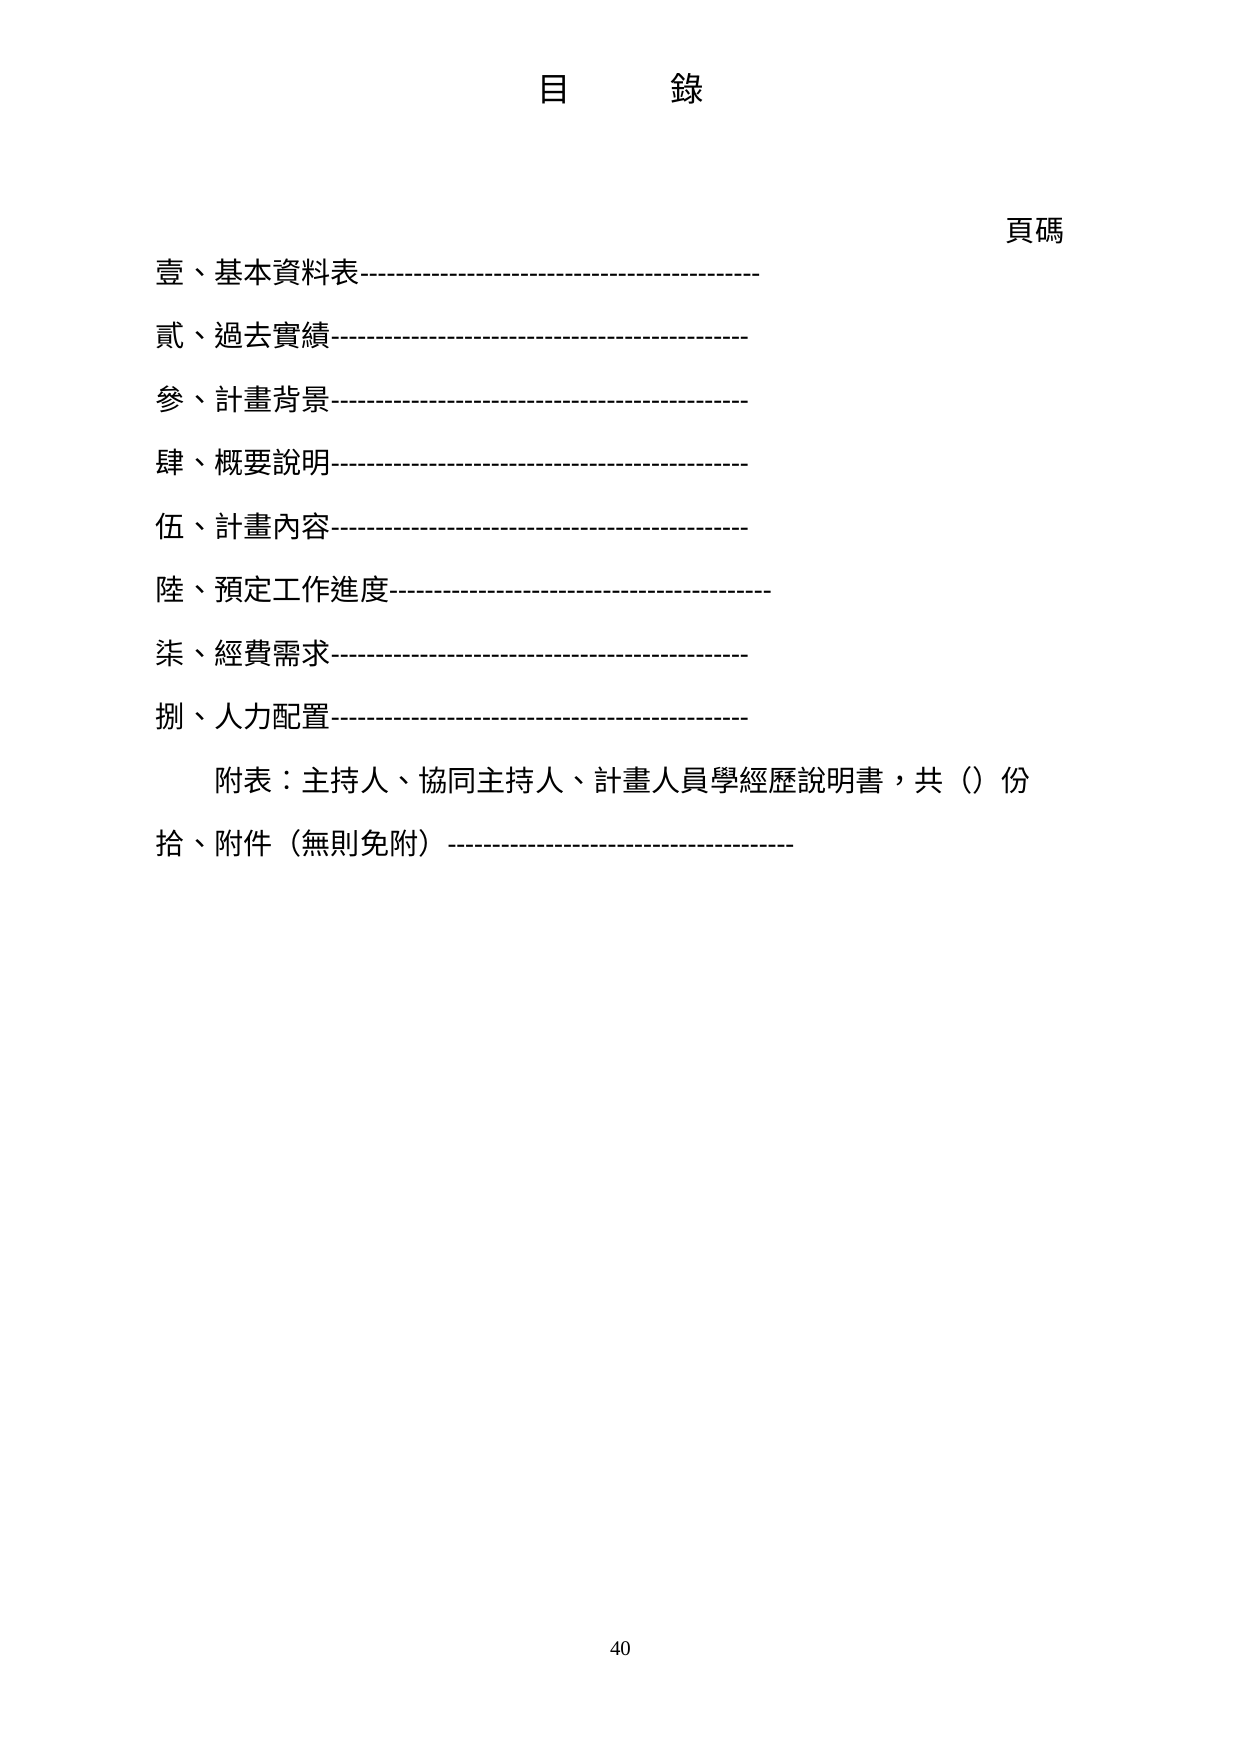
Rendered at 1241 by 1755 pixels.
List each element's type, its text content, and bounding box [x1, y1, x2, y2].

text 貳、過去實績----------------------------------------------- [156, 313, 1122, 355]
text 捌、人力配置----------------------------------------------- [156, 694, 1122, 736]
text 參、計畫背景----------------------------------------------- [156, 376, 1122, 419]
text 壹、基本資料表--------------------------------------------- [156, 249, 1122, 292]
text 頁碼 [118, 207, 1064, 249]
text 柒、經費需求----------------------------------------------- [156, 630, 1122, 672]
text 肆、概要說明----------------------------------------------- [156, 440, 1122, 482]
text 伍、計畫內容----------------------------------------------- [156, 503, 1122, 546]
text 陸、預定工作進度------------------------------------------- [156, 567, 1122, 609]
text 目 錄 [118, 63, 1122, 111]
text 附表︰主持人、協同主持人、計畫人員學經歷說明書，共（）份 [156, 757, 1122, 799]
text 拾、附件（無則免附）--------------------------------------- [156, 821, 1122, 863]
